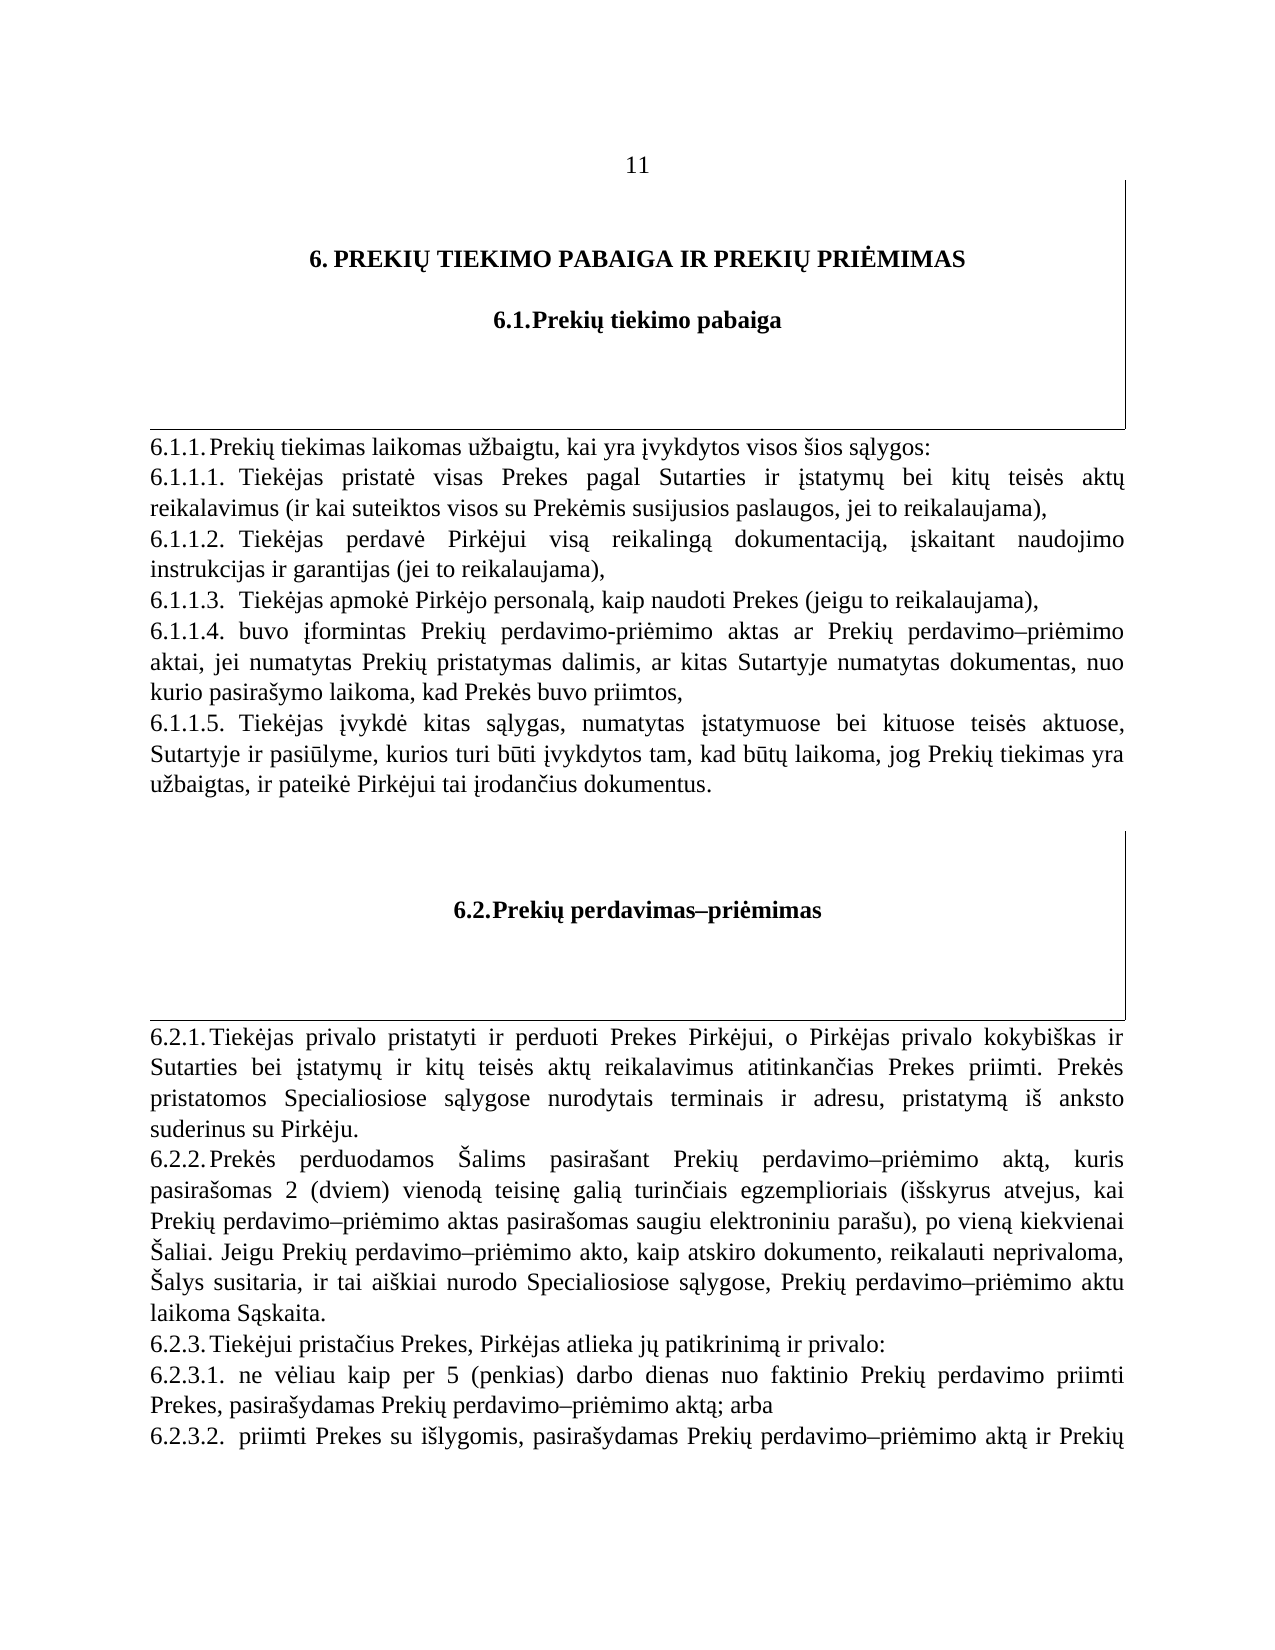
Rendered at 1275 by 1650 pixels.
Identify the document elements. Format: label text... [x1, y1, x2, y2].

text 6.1.1.3. Tiekėjas apmokė Pirkėjo personalą, kaip naudoti Prekes (jeigu to reikalaujama), [150, 585, 1125, 614]
text 6.1.1. Prekių tiekimas laikomas užbaigtu, kai yra įvykdytos visos šios sąlygos: [150, 432, 1125, 460]
text 6. PREKIŲ TIEKIMO PABAIGA IR PREKIŲ priėmimas [150, 179, 1125, 241]
text 6.2.3.2. priimti Prekes su išlygomis, pasirašydamas Prekių perdavimo–priėmimo aktą ir Prekių [150, 1421, 1125, 1450]
text 6.2.3. Tiekėjui pristačius Prekes, Pirkėjas atlieka jų patikrinimą ir privalo: [150, 1329, 1125, 1358]
text 6.2.3.1. ne vėliau kaip per 5 (penkias) darbo dienas nuo faktinio Prekių perdavimo priimti Prekes, pasirašydamas Prekių perdavimo–priėmimo aktą; arba [150, 1360, 1125, 1419]
text 6.1.1.4. buvo įformintas Prekių perdavimo-priėmimo aktas ar Prekių perdavimo–priėmimo aktai, jei numatytas Prekių pristatymas dalimis, ar kitas Sutartyje numatytas dokumentas, nuo kurio pasirašymo laikoma, kad Prekės buvo priimtos, [150, 616, 1125, 706]
text 6.2.1. Tiekėjas privalo pristatyti ir perduoti Prekes Pirkėjui, o Pirkėjas privalo kokybiškas ir Sutarties bei įstatymų ir kitų teisės aktų reikalavimus atitinkančias Prekes priimti. Prekės pristatomos Specialiosiose sąlygose nurodytais terminais ir adresu, pristatymą iš anksto suderinus su Pirkėju. [150, 1022, 1125, 1143]
subtitle 6.1. Prekių tiekimo pabaiga [150, 241, 1125, 334]
text 6.1.1.1. Tiekėjas pristatė visas Prekes pagal Sutarties ir įstatymų bei kitų teisės aktų reikalavimus (ir kai suteiktos visos su Prekėmis susijusios paslaugos, jei to reikalaujama), [150, 462, 1125, 522]
text 6.1.1.5. Tiekėjas įvykdė kitas sąlygas, numatytas įstatymuose bei kituose teisės aktuose, Sutartyje ir pasiūlyme, kurios turi būti įvykdytos tam, kad būtų laikoma, jog Prekių tiekimas yra užbaigtas, ir pateikė Pirkėjui tai įrodančius dokumentus. [150, 708, 1125, 798]
text 6.2.2. Prekės perduodamos Šalims pasirašant Prekių perdavimo–priėmimo aktą, kuris pasirašomas 2 (dviem) vienodą teisinę galią turinčiais egzemplioriais (išskyrus atvejus, kai Prekių perdavimo–priėmimo aktas pasirašomas saugiu elektroniniu parašu), po vieną kiekvienai Šaliai. Jeigu Prekių perdavimo–priėmimo akto, kaip atskiro dokumento, reikalauti neprivaloma, Šalys susitaria, ir tai aiškiai nurodo Specialiosiose sąlygose, Prekių perdavimo–priėmimo aktu laikoma Sąskaita. [150, 1144, 1125, 1327]
subtitle 6.2. Prekių perdavimas–priėmimas [150, 831, 1125, 924]
text 6.1.1.2. Tiekėjas perdavė Pirkėjui visą reikalingą dokumentaciją, įskaitant naudojimo instrukcijas ir garantijas (jei to reikalaujama), [150, 524, 1125, 583]
